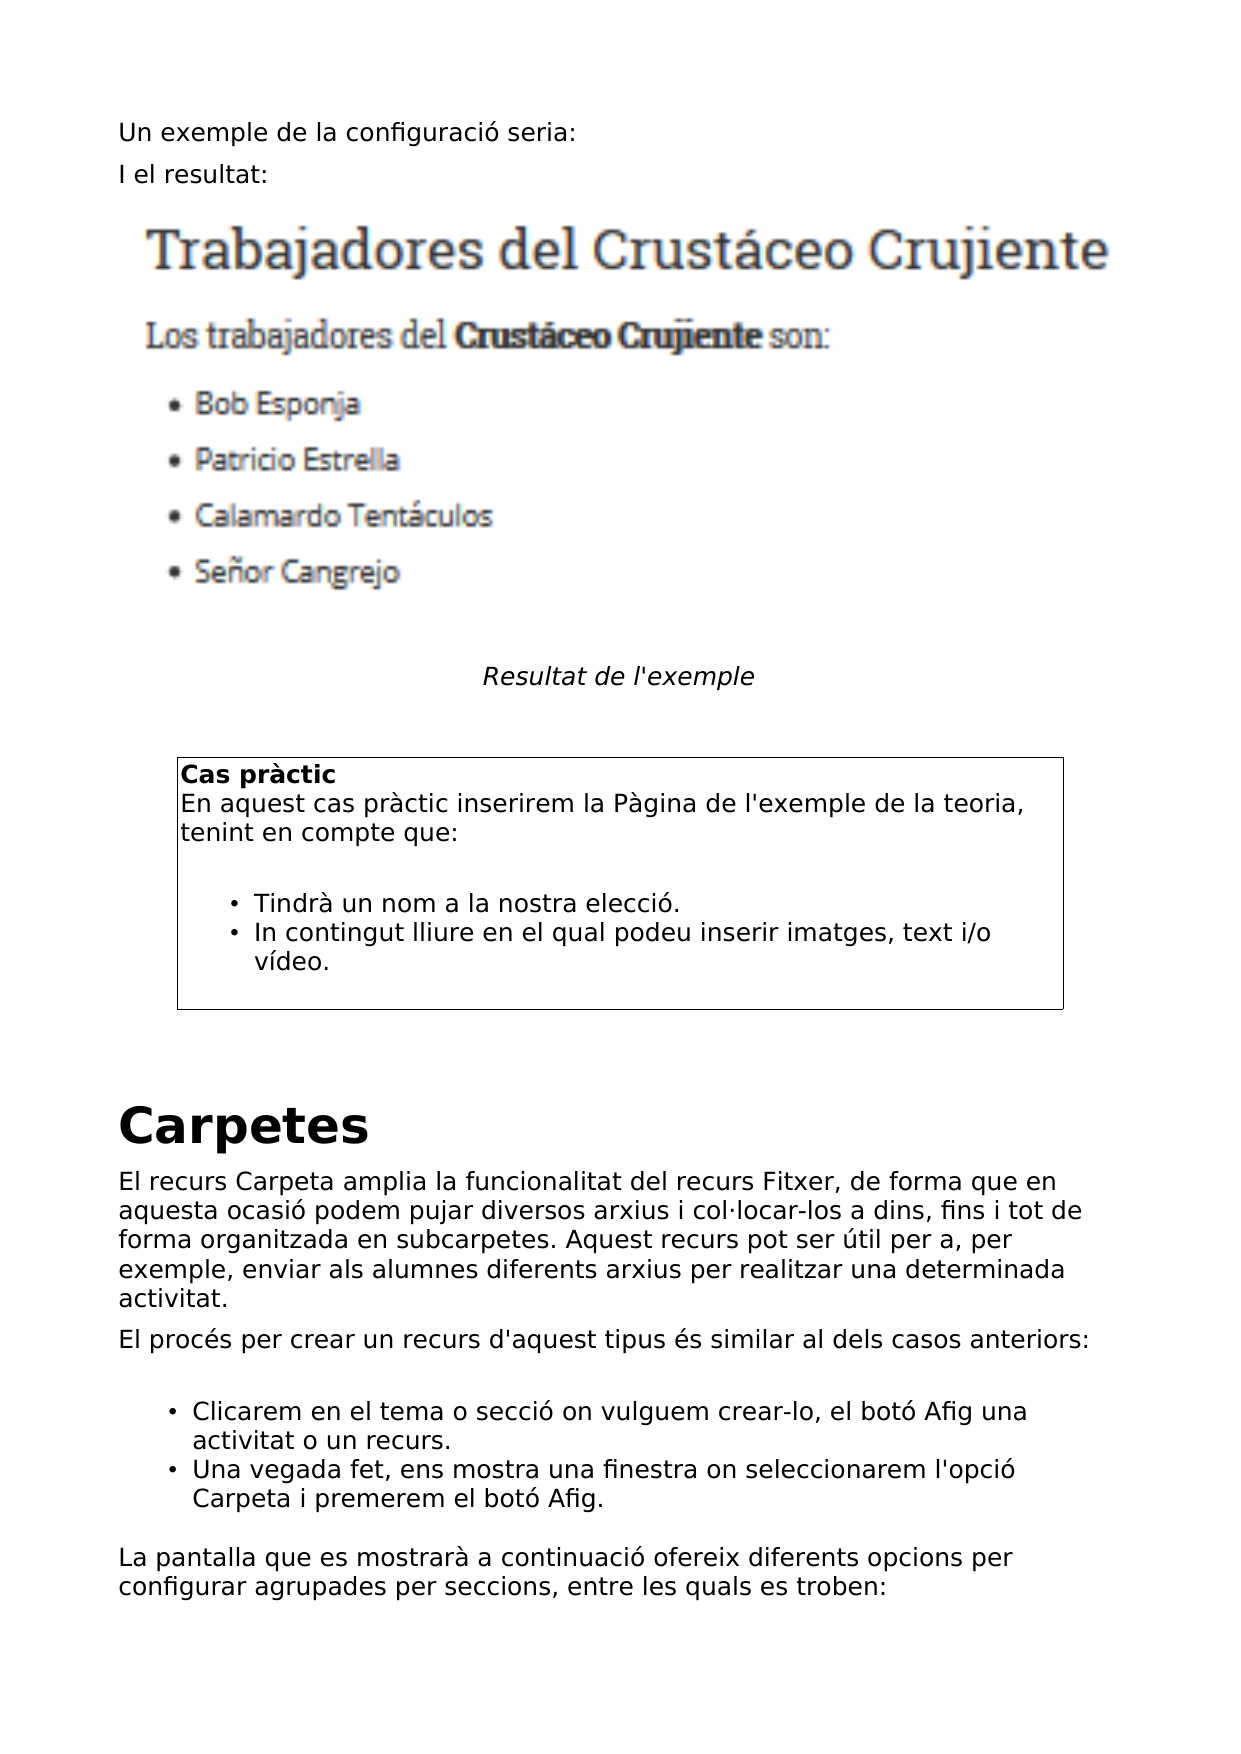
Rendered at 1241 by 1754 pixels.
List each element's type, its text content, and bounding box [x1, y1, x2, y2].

text El recurs Carpeta amplia la funcionalitat del recurs Fitxer, de forma que en aquesta ocasió podem pujar diversos arxius i col·locar-los a dins, fins i tot de forma organitzada en subcarpetes. Aquest recurs pot ser útil per a, per exemple, enviar als alumnes diferents arxius per realitzar una determinada activitat. [118, 1167, 1122, 1313]
table_header Cas pràctic En aquest cas pràctic inserirem la Pàgina de l'exemple de la teoria, tenint en compte que: Tindrà un nom a la nostra elecció. In contingut lliure en el qual podeu inserir imatges, text i/o vídeo. [178, 758, 1063, 1009]
list Clicarem en el tema o secció on vulguem crear-lo, el botó Afig una activitat o un recurs. [177, 1397, 1122, 1455]
text Un exemple de la configuració seria: [118, 118, 1122, 147]
text La pantalla que es mostrarà a continuació ofereix diferents opcions per configurar agrupades per seccions, entre les quals es troben: [118, 1543, 1122, 1601]
picture [118, 201, 1123, 663]
text Resultat de l'exemple [118, 663, 1122, 691]
list Una vegada fet, ens mostra una finestra on seleccionarem l'opció Carpeta i premerem el botó Afig. [177, 1455, 1122, 1513]
subtitle Carpetes [118, 1097, 1122, 1155]
text I el resultat: [118, 160, 1122, 189]
text El procés per crear un recurs d'aquest tipus és similar al dels casos anteriors: [118, 1326, 1122, 1355]
